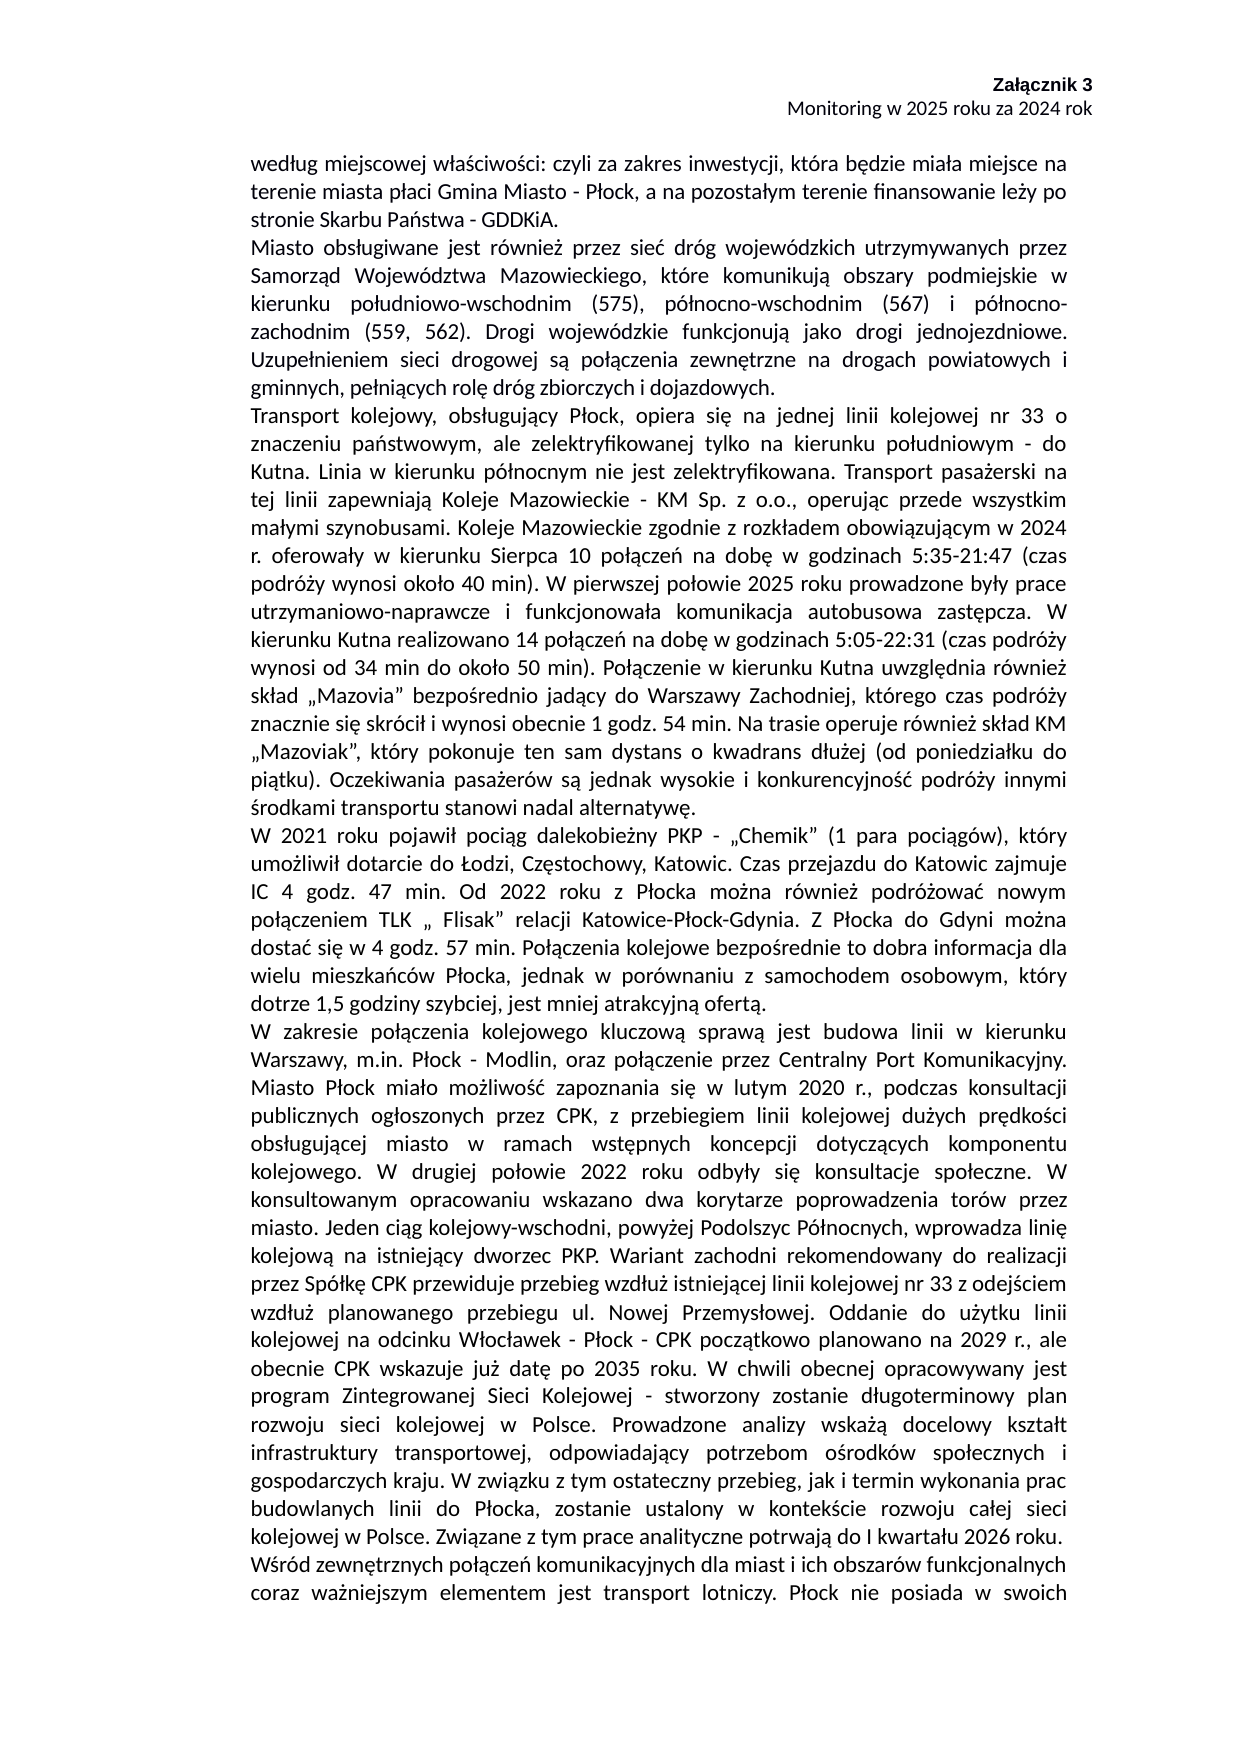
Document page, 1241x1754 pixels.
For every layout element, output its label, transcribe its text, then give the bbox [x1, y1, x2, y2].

table_cell [166, 149, 204, 1606]
table_cell według miejscowej właściwości: czyli za zakres inwestycji, która będzie miała miejsce na terenie miasta płaci Gmina Miasto - Płock, a na pozostałym terenie finansowanie leży po stronie Skarbu Państwa - GDDKiA. Miasto obsługiwane jest również przez sieć dróg wojewódzkich utrzymywanych przez Samorząd Województwa Mazowieckiego, które komunikują obszary podmiejskie w kierunku południowo-wschodnim (575), północno-wschodnim (567) i północno-zachodnim (559, 562). Drogi wojewódzkie funkcjonują jako drogi jednojezdniowe. Uzupełnieniem sieci drogowej są połączenia zewnętrzne na drogach powiatowych i gminnych, pełniących rolę dróg zbiorczych i dojazdowych. Transport kolejowy, obsługujący Płock, opiera się na jednej linii kolejowej nr 33 o znaczeniu państwowym, ale zelektryfikowanej tylko na kierunku południowym - do Kutna. Linia w kierunku północnym nie jest zelektryfikowana. Transport pasażerski na tej linii zapewniają Koleje Mazowieckie - KM Sp. z o.o., operując przede wszystkim małymi szynobusami. Koleje Mazowieckie zgodnie z rozkładem obowiązującym w 2024 r. oferowały w kierunku Sierpca 10 połączeń na dobę w godzinach 5:35-21:47 (czas podróży wynosi około 40 min). W pierwszej połowie 2025 roku prowadzone były prace utrzymaniowo-naprawcze i funkcjonowała komunikacja autobusowa zastępcza. W kierunku Kutna realizowano 14 połączeń na dobę w godzinach 5:05-22:31 (czas podróży wynosi od 34 min do około 50 min). Połączenie w kierunku Kutna uwzględnia również skład „Mazovia” bezpośrednio jadący do Warszawy Zachodniej, którego czas podróży znacznie się skrócił i wynosi obecnie 1 godz. 54 min. Na trasie operuje również skład KM „Mazoviak”, który pokonuje ten sam dystans o kwadrans dłużej (od poniedziałku do piątku). Oczekiwania pasażerów są jednak wysokie i konkurencyjność podróży innymi środkami transportu stanowi nadal alternatywę. W 2021 roku pojawił pociąg dalekobieżny PKP - „Chemik” (1 para pociągów), który umożliwił dotarcie do Łodzi, Częstochowy, Katowic. Czas przejazdu do Katowic zajmuje IC 4 godz. 47 min. Od 2022 roku z Płocka można również podróżować nowym połączeniem TLK „ Flisak” relacji Katowice-Płock-Gdynia. Z Płocka do Gdyni można dostać się w 4 godz. 57 min. Połączenia kolejowe bezpośrednie to dobra informacja dla wielu mieszkańców Płocka, jednak w porównaniu z samochodem osobowym, który dotrze 1,5 godziny szybciej, jest mniej atrakcyjną ofertą. W zakresie połączenia kolejowego kluczową sprawą jest budowa linii w kierunku Warszawy, m.in. Płock - Modlin, oraz połączenie przez Centralny Port Komunikacyjny. Miasto Płock miało możliwość zapoznania się w lutym 2020 r., podczas konsultacji publicznych ogłoszonych przez CPK, z przebiegiem linii kolejowej dużych prędkości obsługującej miasto w ramach wstępnych koncepcji dotyczących komponentu kolejowego. W drugiej połowie 2022 roku odbyły się konsultacje społeczne. W konsultowanym opracowaniu wskazano dwa korytarze poprowadzenia torów przez miasto. Jeden ciąg kolejowy-wschodni, powyżej Podolszyc Północnych, wprowadza linię kolejową na istniejący dworzec PKP. Wariant zachodni rekomendowany do realizacji przez Spółkę CPK przewiduje przebieg wzdłuż istniejącej linii kolejowej nr 33 z odejściem wzdłuż planowanego przebiegu ul. Nowej Przemysłowej. Oddanie do użytku linii kolejowej na odcinku Włocławek - Płock - CPK początkowo planowano na 2029 r., ale obecnie CPK wskazuje już datę po 2035 roku. W chwili obecnej opracowywany jest program Zintegrowanej Sieci Kolejowej - stworzony zostanie długoterminowy plan rozwoju sieci kolejowej w Polsce. Prowadzone analizy wskażą docelowy kształt infrastruktury transportowej, odpowiadający potrzebom ośrodków społecznych i gospodarczych kraju. W związku z tym ostateczny przebieg, jak i termin wykonania prac budowlanych linii do Płocka, zostanie ustalony w kontekście rozwoju całej sieci kolejowej w Polsce. Związane z tym prace analityczne potrwają do I kwartału 2026 roku. Wśród zewnętrznych połączeń komunikacyjnych dla miast i ich obszarów funkcjonalnych coraz ważniejszym elementem jest transport lotniczy. Płock nie posiada w swoich [237, 149, 1079, 1606]
table_cell [204, 149, 237, 1606]
table_cell [134, 149, 166, 1606]
